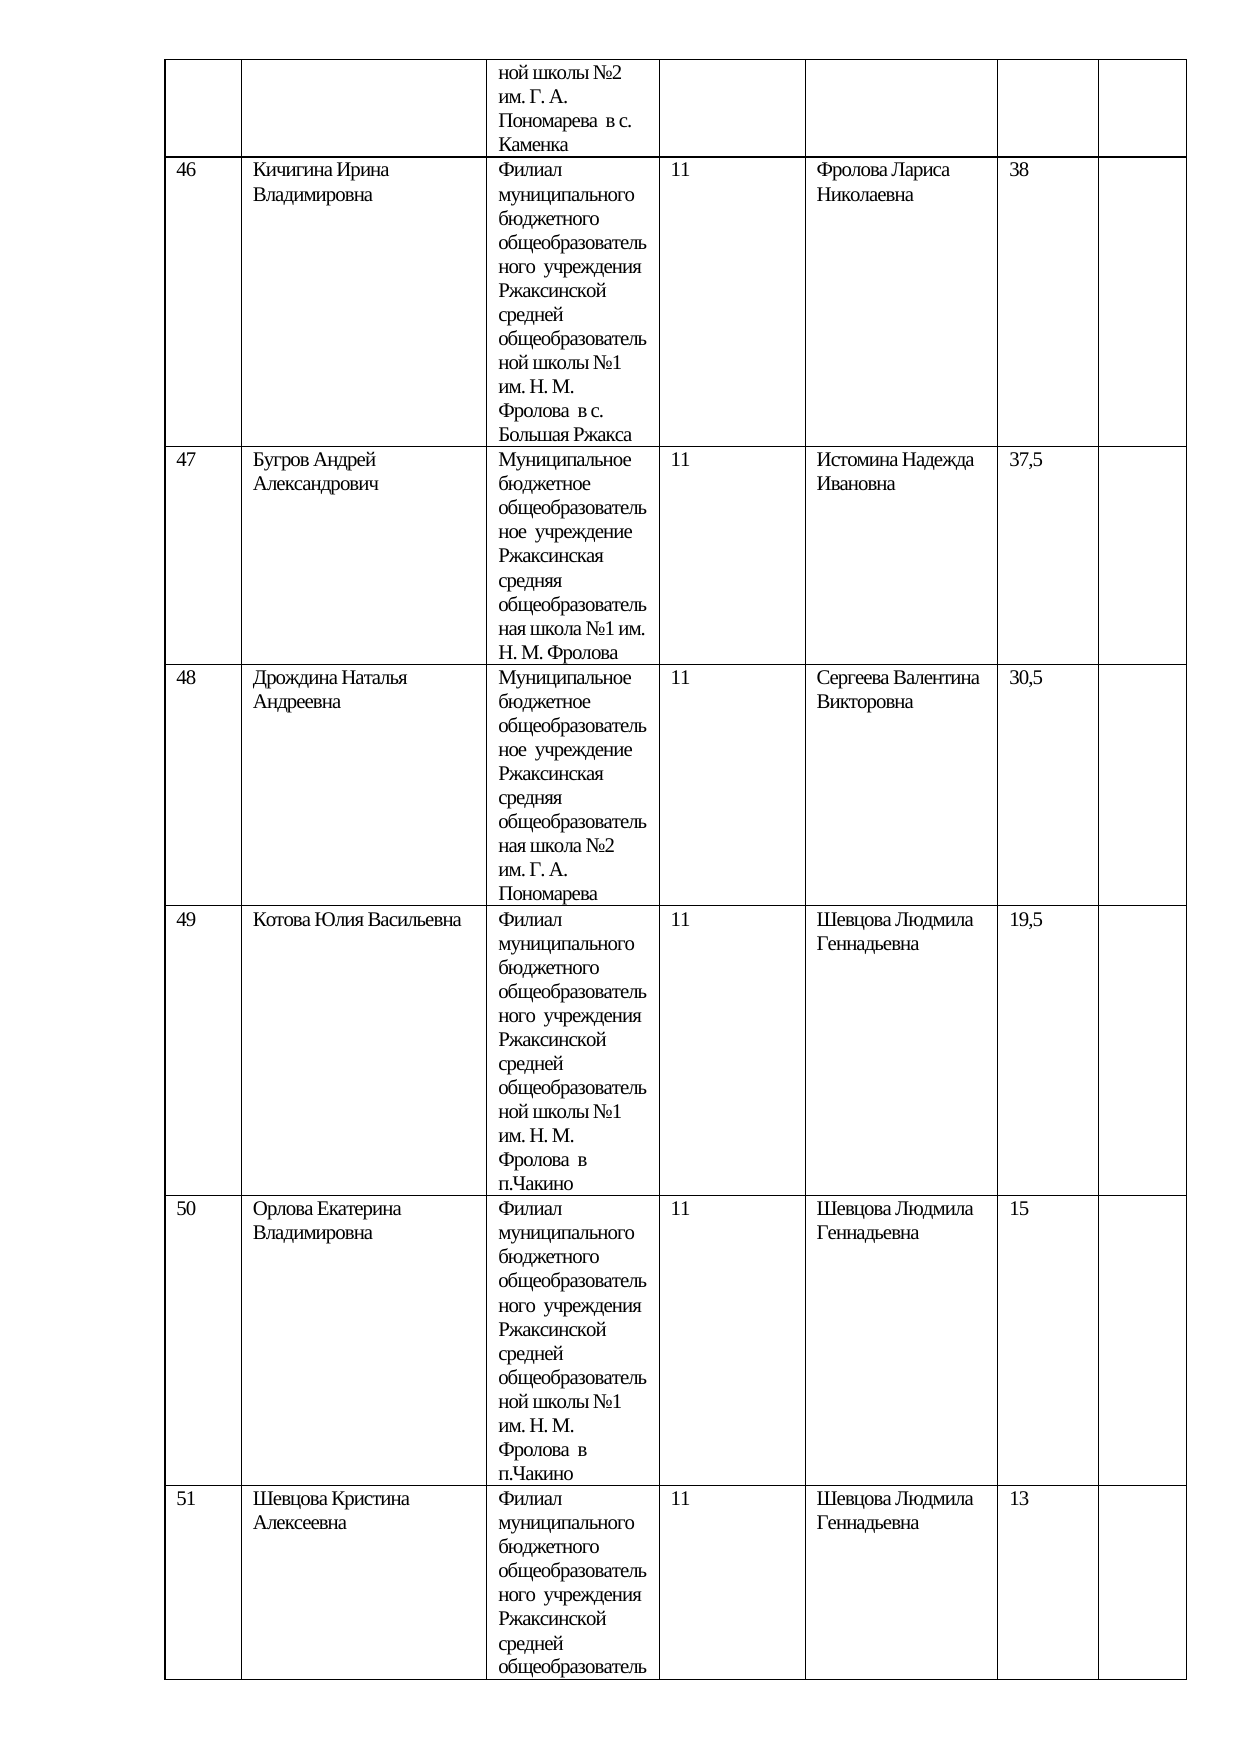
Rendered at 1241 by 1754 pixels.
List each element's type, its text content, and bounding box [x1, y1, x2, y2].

table_cell [1099, 1486, 1186, 1678]
table_cell 11 [660, 665, 805, 905]
table_cell [1099, 906, 1186, 1195]
table_cell 51 [166, 1486, 241, 1678]
table_cell Филиал муниципального бюджетного общеобразовательного учреждения Ржаксинской средней общеобразовательной школы №1 им. Н. М. Фролова в с. Большая Ржакса [487, 158, 659, 446]
table_cell Шевцова Людмила Геннадьевна [806, 1486, 997, 1678]
table_cell 13 [998, 1486, 1098, 1678]
table_cell Истомина Надежда Ивановна [806, 447, 997, 664]
table_cell 11 [660, 1486, 805, 1678]
table_cell [1099, 665, 1186, 905]
table_cell 46 [166, 158, 241, 446]
table_cell ной школы №2 им. Г. А. Пономарева в с. Каменка [487, 60, 659, 156]
table_cell Муниципальное бюджетное общеобразовательное учреждение Ржаксинская средняя общеобразовательная школа №2 им. Г. А. Пономарева [487, 665, 659, 905]
table_cell Филиал муниципального бюджетного общеобразовательного учреждения Ржаксинской средней общеобразователь [487, 1486, 659, 1678]
table_cell 19,5 [998, 906, 1098, 1195]
table_cell Филиал муниципального бюджетного общеобразовательного учреждения Ржаксинской средней общеобразовательной школы №1 им. Н. М. Фролова в п.Чакино [487, 906, 659, 1195]
table_cell 38 [998, 158, 1098, 446]
table_cell Фролова Лариса Николаевна [806, 158, 997, 446]
table_cell [1099, 60, 1186, 156]
table_cell 37,5 [998, 447, 1098, 664]
table_cell Орлова Екатерина Владимировна [242, 1196, 486, 1485]
table_cell 11 [660, 1196, 805, 1485]
table_cell Кичигина Ирина Владимировна [242, 158, 486, 446]
table_cell 11 [660, 158, 805, 446]
table_cell [998, 60, 1098, 156]
table_cell [242, 60, 486, 156]
table_cell [1099, 158, 1186, 446]
table_cell [1099, 1196, 1186, 1485]
table_cell 50 [166, 1196, 241, 1485]
table_cell [660, 60, 805, 156]
table_cell 15 [998, 1196, 1098, 1485]
table_cell Дрождина Наталья Андреевна [242, 665, 486, 905]
table_cell [166, 60, 241, 156]
table_cell 47 [166, 447, 241, 664]
table_cell Бугров Андрей Александрович [242, 447, 486, 664]
table_cell [1099, 447, 1186, 664]
table_cell Шевцова Людмила Геннадьевна [806, 1196, 997, 1485]
table_cell Котова Юлия Васильевна [242, 906, 486, 1195]
table_cell Сергеева Валентина Викторовна [806, 665, 997, 905]
table_cell 48 [166, 665, 241, 905]
table_cell Муниципальное бюджетное общеобразовательное учреждение Ржаксинская средняя общеобразовательная школа №1 им. Н. М. Фролова [487, 447, 659, 664]
table_cell 11 [660, 906, 805, 1195]
table_cell 49 [166, 906, 241, 1195]
table_cell Шевцова Кристина Алексеевна [242, 1486, 486, 1678]
table_cell Шевцова Людмила Геннадьевна [806, 906, 997, 1195]
table_cell 11 [660, 447, 805, 664]
table_cell Филиал муниципального бюджетного общеобразовательного учреждения Ржаксинской средней общеобразовательной школы №1 им. Н. М. Фролова в п.Чакино [487, 1196, 659, 1485]
table_cell [806, 60, 997, 156]
table_cell 30,5 [998, 665, 1098, 905]
